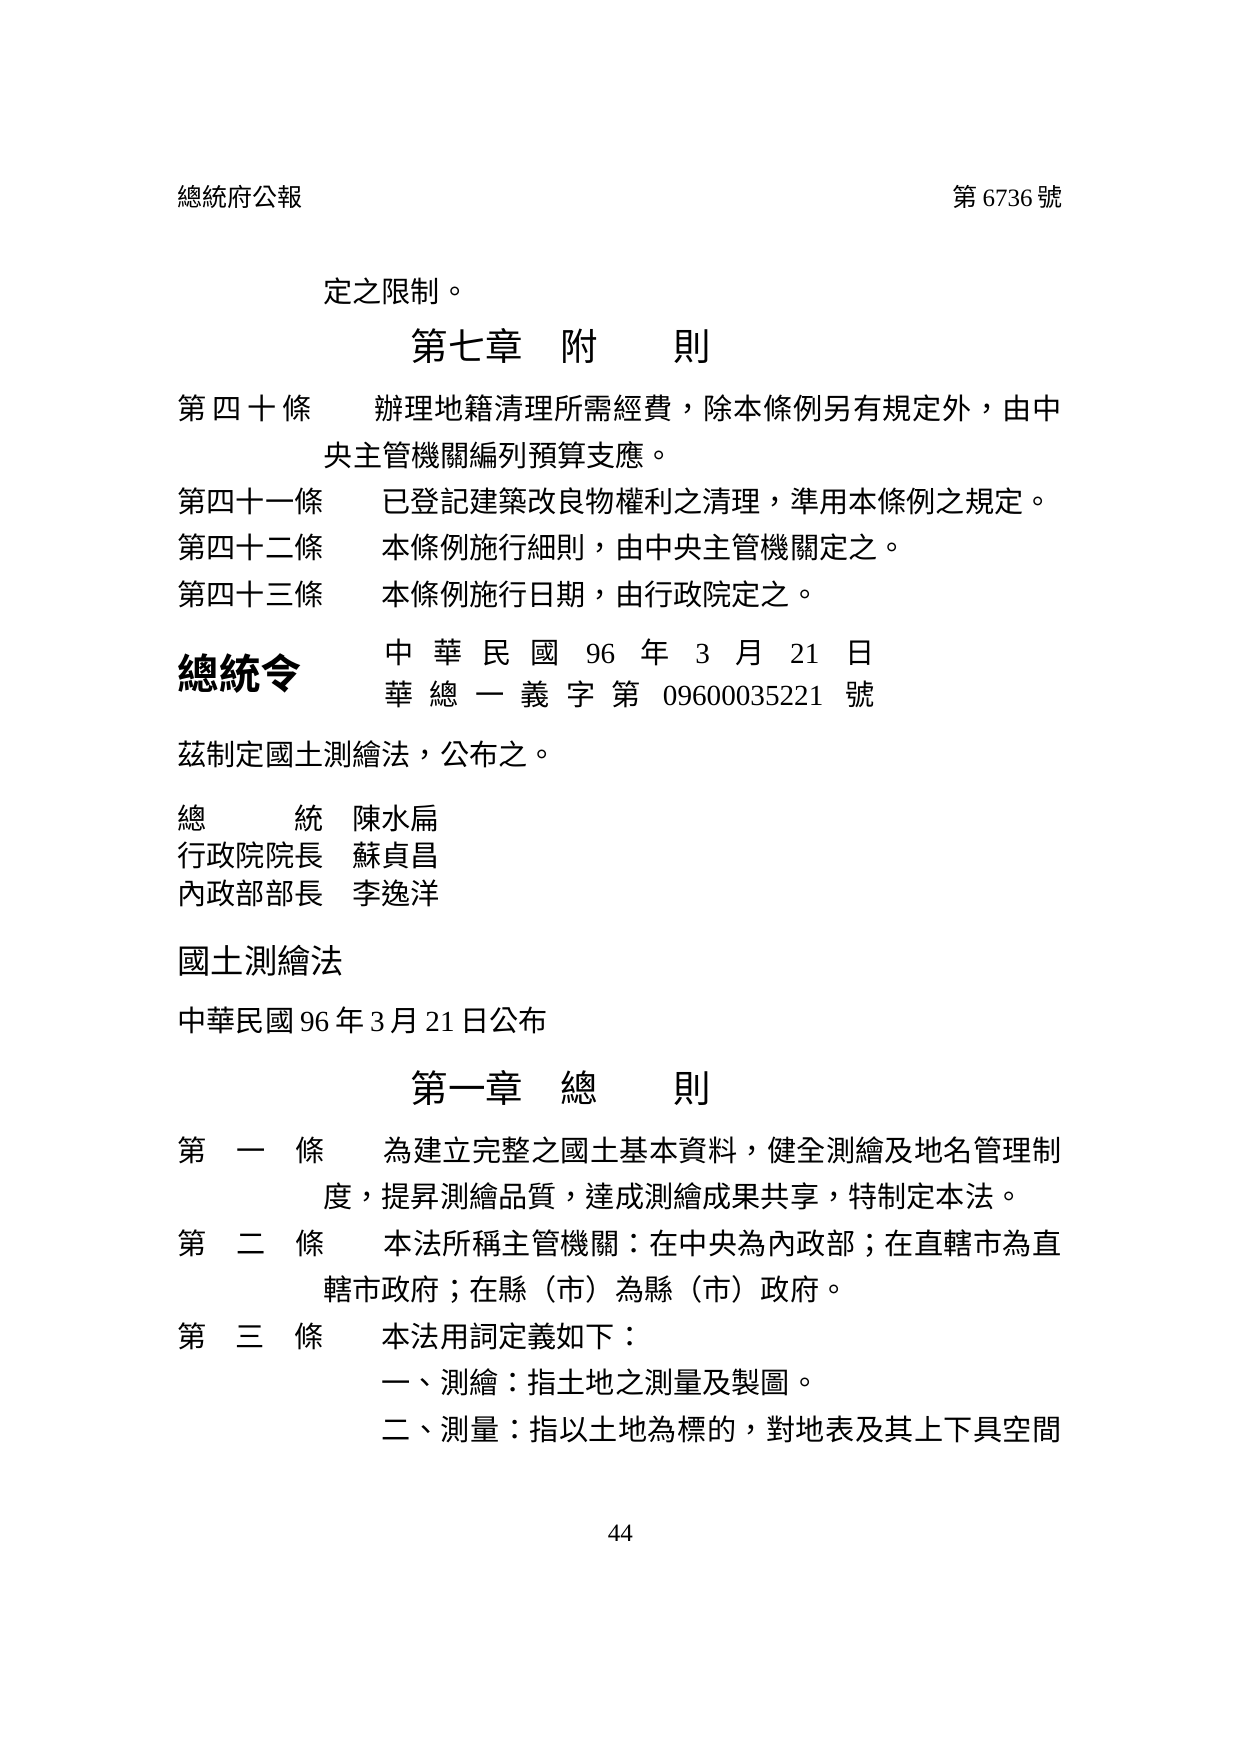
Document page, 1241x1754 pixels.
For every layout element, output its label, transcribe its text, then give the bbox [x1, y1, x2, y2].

text 行政院院長 蘇貞昌 [177, 837, 1063, 874]
text 第四十一條 已登記建築改良物權利之清理，準用本條例之規定。 [177, 475, 1063, 522]
text 第四十條 辦理地籍清理所需經費，除本條例另有規定外，由中央主管機關編列預算支應。 [177, 382, 1063, 475]
text 一、測繪：指土地之測量及製圖。 [381, 1357, 1063, 1403]
text 第 一 條 為建立完整之國土基本資料，健全測繪及地名管理制度，提昇測繪品質，達成測繪成果共享，特制定本法。 [177, 1124, 1063, 1217]
table_header 總統令 [174, 627, 381, 716]
text 第四十三條 本條例施行日期，由行政院定之。 [177, 568, 1063, 615]
text 第 二 條 本法所稱主管機關：在中央為內政部；在直轄市為直轄市政府；在縣（市）為縣（市）政府。 [177, 1217, 1063, 1310]
text 第一章 總 則 [411, 1066, 1063, 1112]
text 中華民國96年3月21日公布 [177, 995, 1063, 1041]
text 定之限制。 [323, 266, 1063, 312]
text 第 三 條 本法用詞定義如下： [177, 1310, 1063, 1357]
text 總 統 陳水扁 [177, 799, 1063, 837]
text 二、測量：指以土地為標的，對地表及其上下具空間分布特性之地理資料，進行蒐集、分析、計算、加值、整合、管理等相關之處理。 [381, 1403, 1063, 1449]
text 國土測繪法 [177, 937, 1063, 983]
text 茲制定國土測繪法，公布之。 [177, 728, 1063, 774]
text 內政部部長 李逸洋 [177, 874, 1063, 912]
table_header 中華民國96年3月21日 華總一義字第09600035221號 [381, 627, 877, 716]
text 第四十二條 本條例施行細則，由中央主管機關定之。 [177, 522, 1063, 568]
text 第七章 附 則 [411, 324, 1063, 370]
